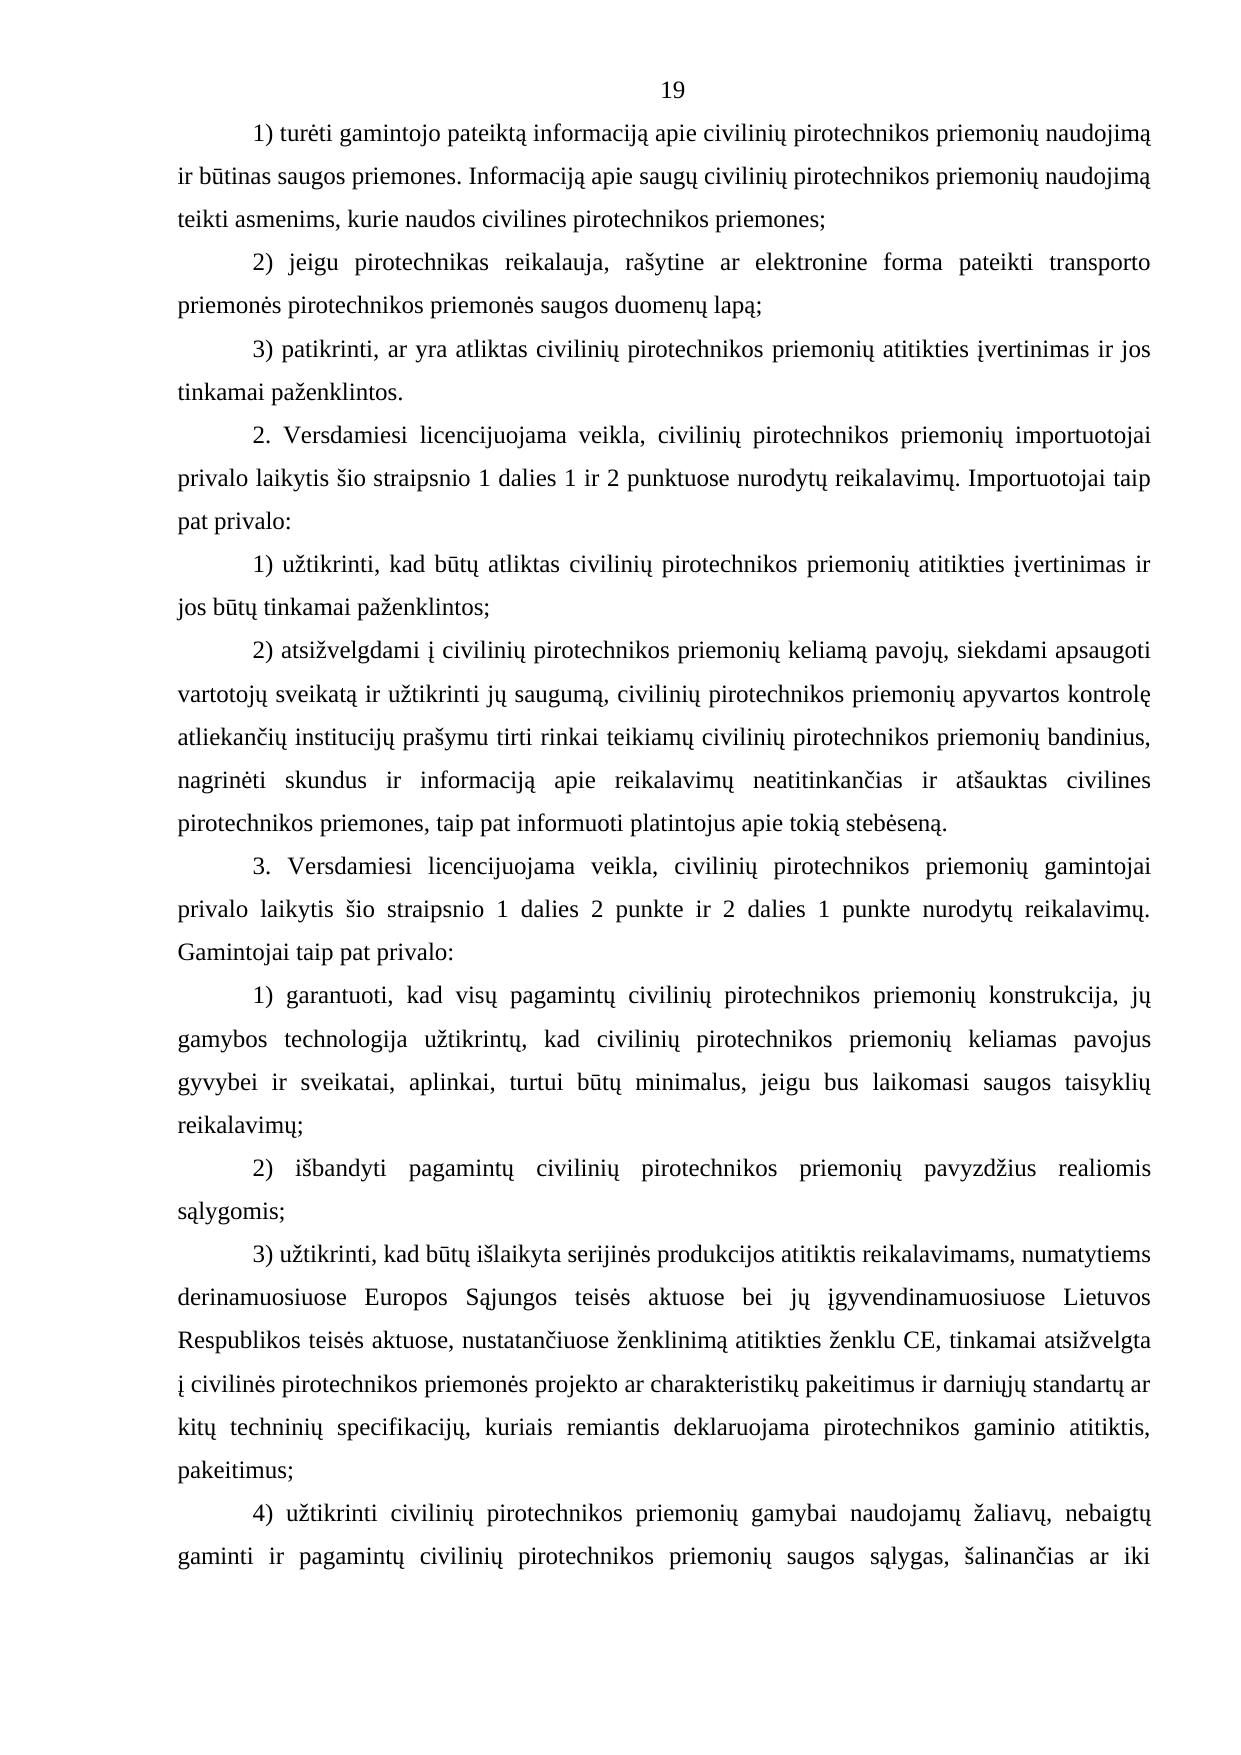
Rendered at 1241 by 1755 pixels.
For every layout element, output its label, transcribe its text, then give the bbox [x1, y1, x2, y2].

text 4) užtikrinti civilinių pirotechnikos priemonių gamybai naudojamų žaliavų, nebaigtų gaminti ir pagamintų civilinių pirotechnikos priemonių saugos sąlygas, šalinančias ar iki [177, 1498, 1152, 1570]
text 1) garantuoti, kad visų pagamintų civilinių pirotechnikos priemonių konstrukcija, jų gamybos technologija užtikrintų, kad civilinių pirotechnikos priemonių keliamas pavojus gyvybei ir sveikatai, aplinkai, turtui būtų minimalus, jeigu bus laikomasi saugos taisyklių reikalavimų; [177, 981, 1152, 1139]
text 1) turėti gamintojo pateiktą informaciją apie civilinių pirotechnikos priemonių naudojimą ir būtinas saugos priemones. Informaciją apie saugų civilinių pirotechnikos priemonių naudojimą teikti asmenims, kurie naudos civilines pirotechnikos priemones; [177, 118, 1152, 233]
text 3) užtikrinti, kad būtų išlaikyta serijinės produkcijos atitiktis reikalavimams, numatytiems derinamuosiuose Europos Sąjungos teisės aktuose bei jų įgyvendinamuosiuose Lietuvos Respublikos teisės aktuose, nustatančiuose ženklinimą atitikties ženklu CE, tinkamai atsižvelgta į civilinės pirotechnikos priemonės projekto ar charakteristikų pakeitimus ir darniųjų standartų ar kitų techninių specifikacijų, kuriais remiantis deklaruojama pirotechnikos gaminio atitiktis, pakeitimus; [177, 1239, 1152, 1484]
text 2) atsižvelgdami į civilinių pirotechnikos priemonių keliamą pavojų, siekdami apsaugoti vartotojų sveikatą ir užtikrinti jų saugumą, civilinių pirotechnikos priemonių apyvartos kontrolę atliekančių institucijų prašymu tirti rinkai teikiamų civilinių pirotechnikos priemonių bandinius, nagrinėti skundus ir informaciją apie reikalavimų neatitinkančias ir atšauktas civilines pirotechnikos priemones, taip pat informuoti platintojus apie tokią stebėseną. [177, 636, 1152, 837]
text 1) užtikrinti, kad būtų atliktas civilinių pirotechnikos priemonių atitikties įvertinimas ir jos būtų tinkamai paženklintos; [177, 549, 1152, 621]
text 2. Versdamiesi licencijuojama veikla, civilinių pirotechnikos priemonių importuotojai privalo laikytis šio straipsnio 1 dalies 1 ir 2 punktuose nurodytų reikalavimų. Importuotojai taip pat privalo: [177, 420, 1152, 535]
text 2) jeigu pirotechnikas reikalauja, rašytine ar elektronine forma pateikti transporto priemonės pirotechnikos priemonės saugos duomenų lapą; [177, 247, 1152, 319]
text 2) išbandyti pagamintų civilinių pirotechnikos priemonių pavyzdžius realiomis sąlygomis; [177, 1153, 1152, 1225]
text 3) patikrinti, ar yra atliktas civilinių pirotechnikos priemonių atitikties įvertinimas ir jos tinkamai paženklintos. [177, 334, 1152, 406]
text 3. Versdamiesi licencijuojama veikla, civilinių pirotechnikos priemonių gamintojai privalo laikytis šio straipsnio 1 dalies 2 punkte ir 2 dalies 1 punkte nurodytų reikalavimų. Gamintojai taip pat privalo: [177, 851, 1152, 966]
